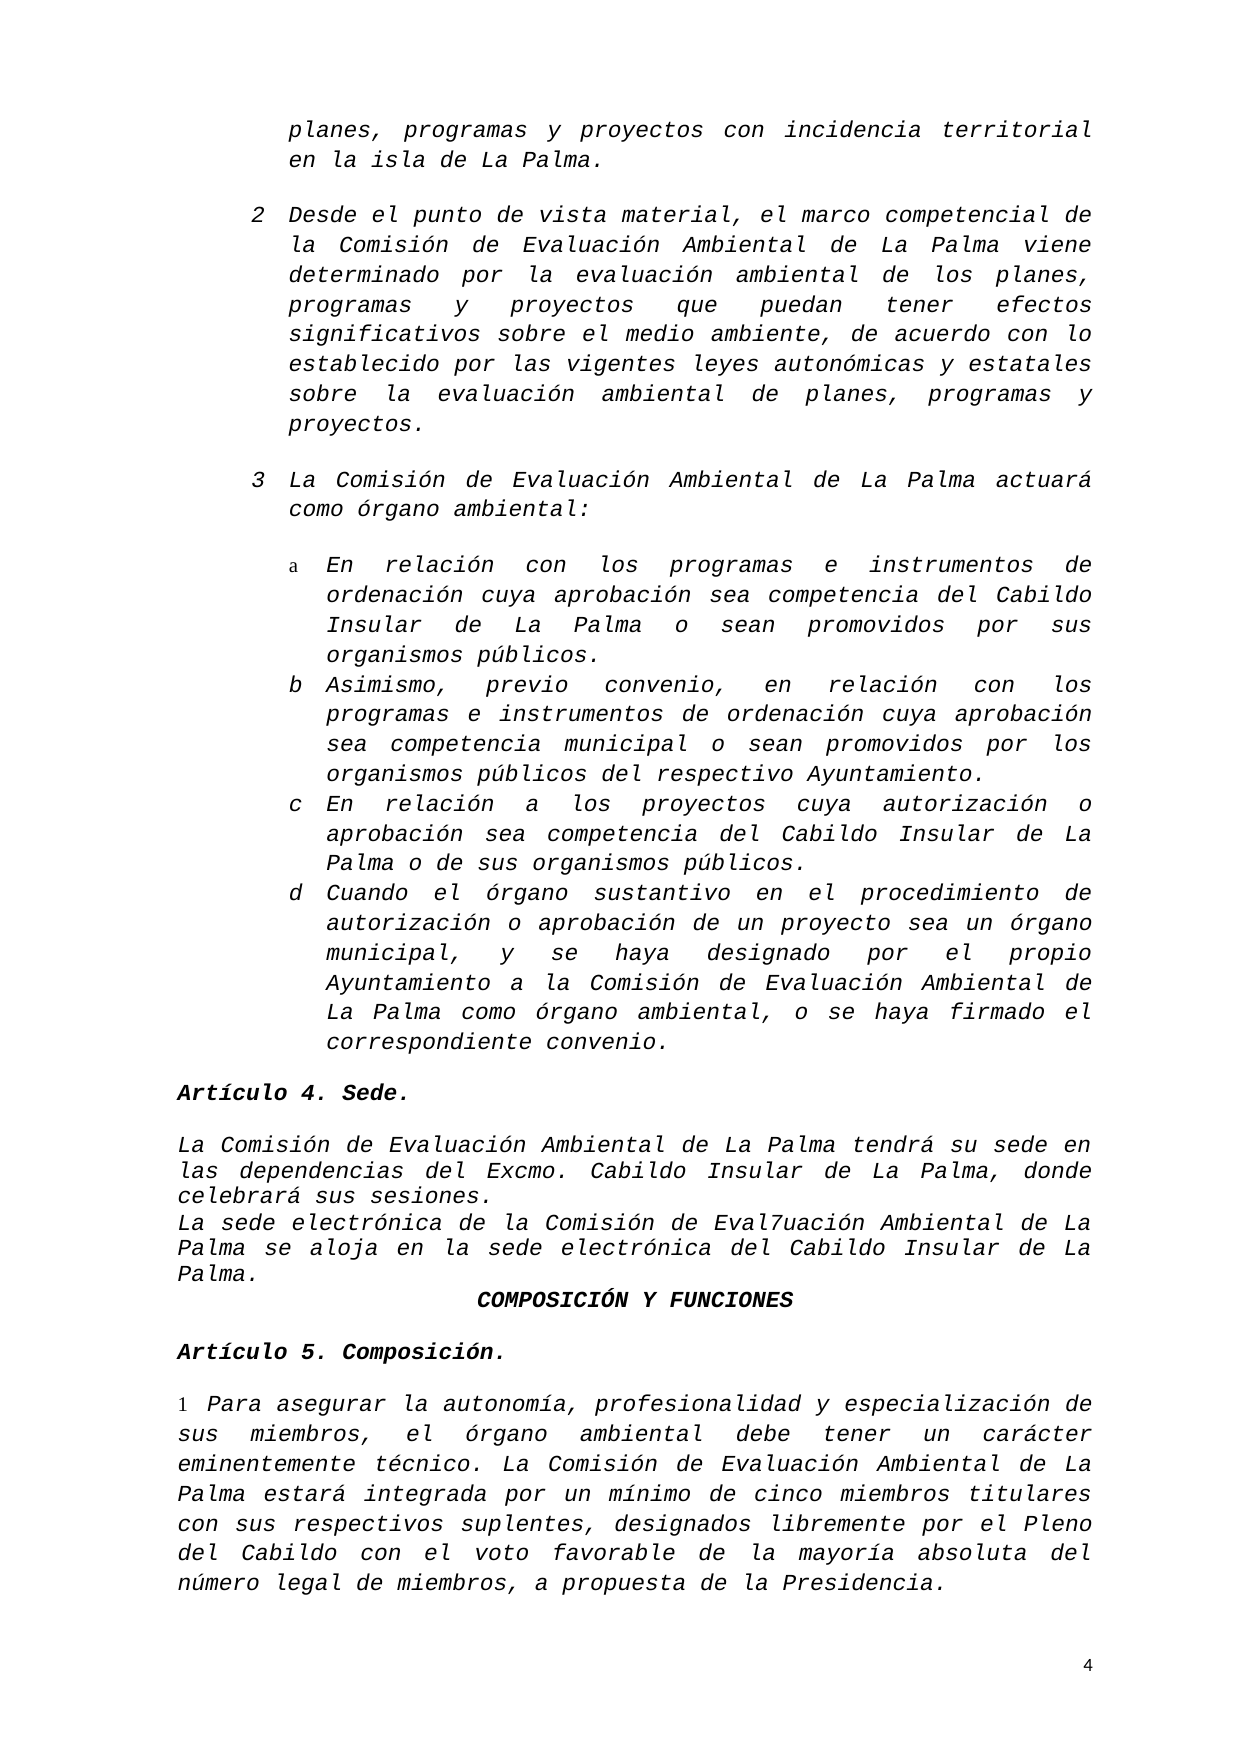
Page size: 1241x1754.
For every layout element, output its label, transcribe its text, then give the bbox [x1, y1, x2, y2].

text Artículo 5. Composición. [177, 1341, 1092, 1366]
text Artículo 4. Sede. [177, 1081, 1092, 1107]
text COMPOSICIÓN Y FUNCIONES [177, 1289, 1092, 1314]
list En relación con los programas e instrumentos de ordenación cuya aprobación sea competencia del Cabildo Insular de La Palma o sean promovidos por sus organismos públicos. [288, 553, 1092, 669]
text La Comisión de Evaluación Ambiental de La Palma tendrá su sede en las dependencias del Excmo. Cabildo Insular de La Palma, donde celebrará sus sesiones. [177, 1133, 1092, 1211]
list planes, programas y proyectos con incidencia territorial en la isla de La Palma. [251, 118, 1092, 174]
list Cuando el órgano sustantivo en el procedimiento de autorización o aprobación de un proyecto sea un órgano municipal, y se haya designado por el propio Ayuntamiento a la Comisión de Evaluación Ambiental de La Palma como órgano ambiental, o se haya firmado el correspondiente convenio. [288, 882, 1092, 1056]
list La Comisión de Evaluación Ambiental de La Palma actuará como órgano ambiental: [251, 468, 1092, 524]
text La sede electrónica de la Comisión de Eval7uación Ambiental de La Palma se aloja en la sede electrónica del Cabildo Insular de La Palma. [177, 1211, 1092, 1289]
list Para asegurar la autonomía, profesionalidad y especialización de sus miembros, el órgano ambiental debe tener un carácter eminentemente técnico. La Comisión de Evaluación Ambiental de La Palma estará integrada por un mínimo de cinco miembros titulares con sus respectivos suplentes, designados libremente por el Pleno del Cabildo con el voto favorable de la mayoría absoluta del número legal de miembros, a propuesta de la Presidencia. [177, 1392, 1092, 1597]
list Asimismo, previo convenio, en relación con los programas e instrumentos de ordenación cuya aprobación sea competencia municipal o sean promovidos por los organismos públicos del respectivo Ayuntamiento. [288, 673, 1092, 788]
list En relación a los proyectos cuya autorización o aprobación sea competencia del Cabildo Insular de La Palma o de sus organismos públicos. [288, 792, 1092, 878]
list Desde el punto de vista material, el marco competencial de la Comisión de Evaluación Ambiental de La Palma viene determinado por la evaluación ambiental de los planes, programas y proyectos que puedan tener efectos significativos sobre el medio ambiente, de acuerdo con lo establecido por las vigentes leyes autonómicas y estatales sobre la evaluación ambiental de planes, programas y proyectos. [251, 204, 1092, 438]
